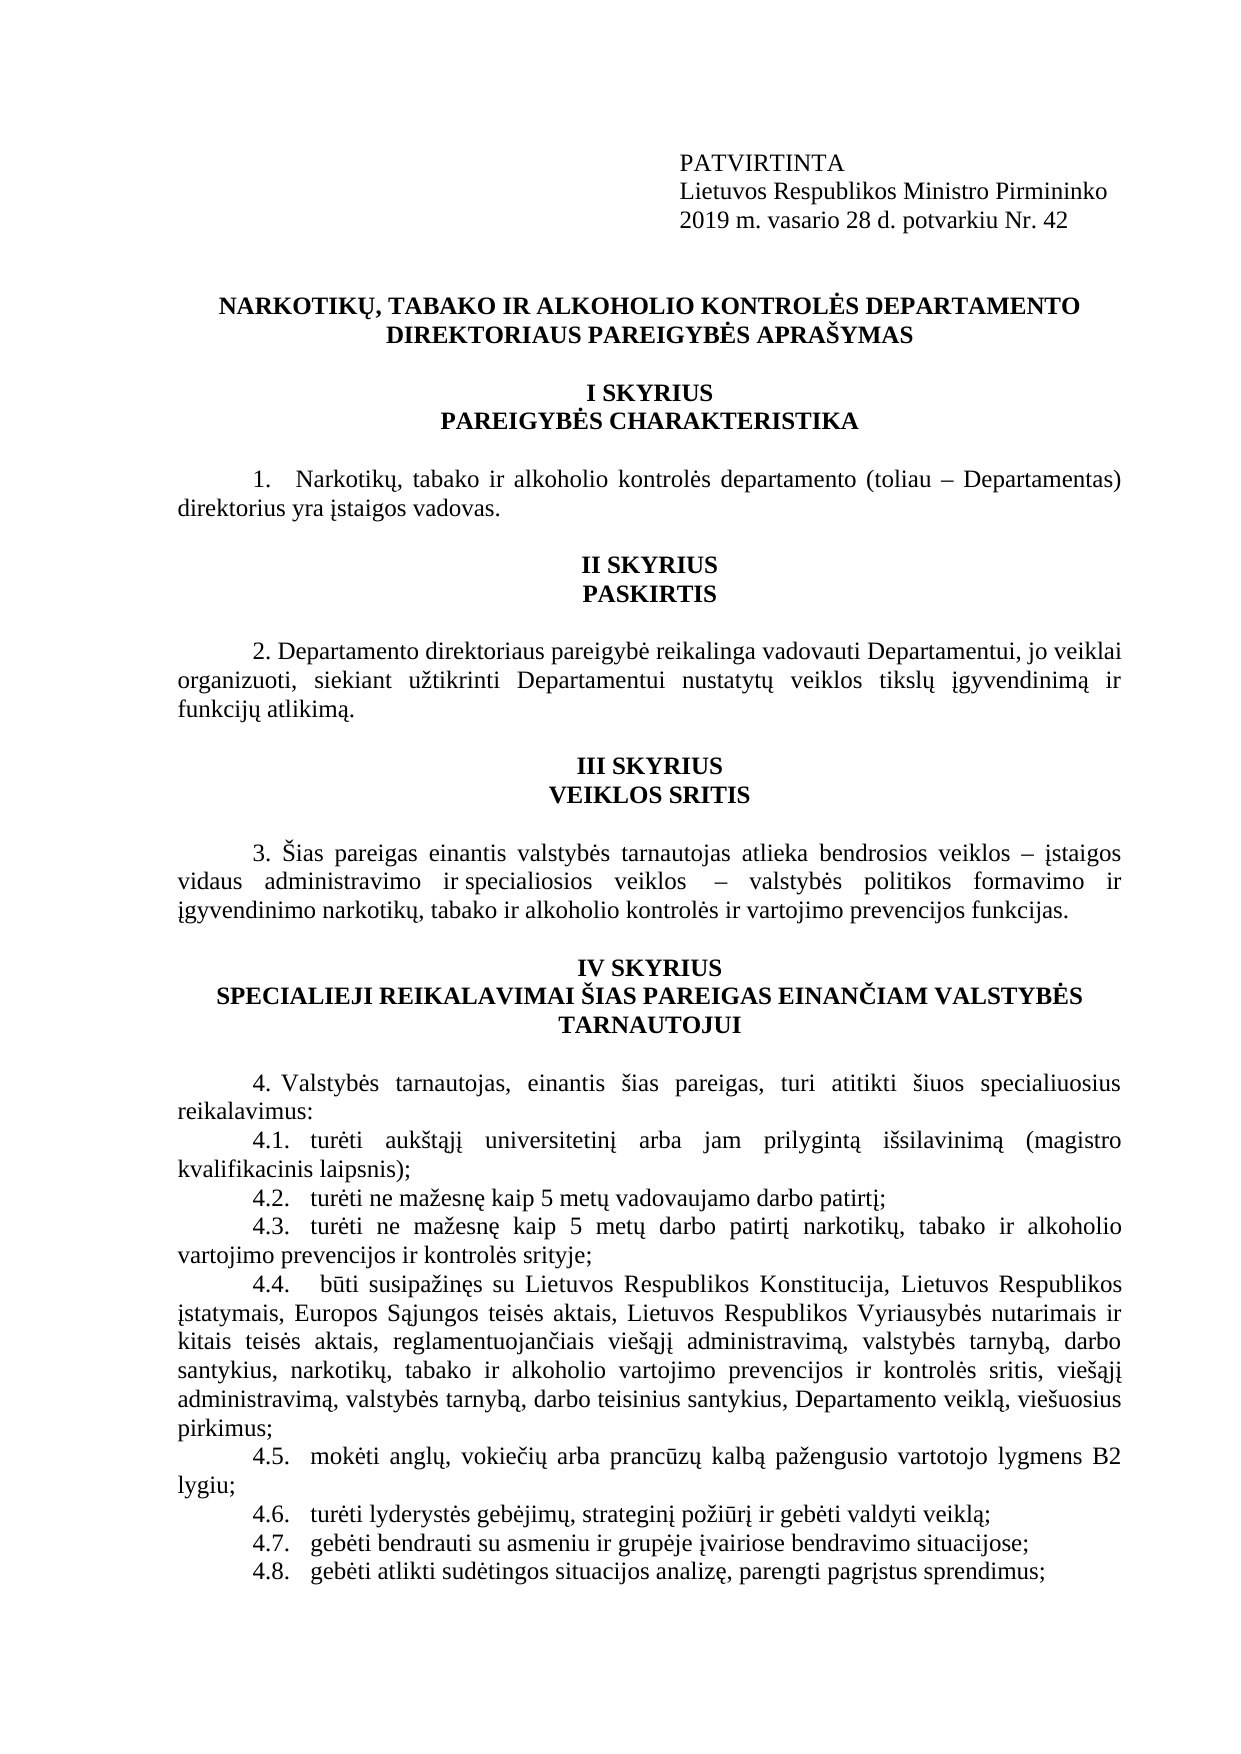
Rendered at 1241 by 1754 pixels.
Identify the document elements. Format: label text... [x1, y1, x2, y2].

text 4.5. mokėti anglų, vokiečių arba prancūzų kalbą pažengusio vartotojo lygmens B2 lygiu; [177, 1441, 1122, 1499]
text PAREIGYBĖS CHARAKTERISTIKA [177, 406, 1122, 435]
text VEIKLOS SRITIS [177, 780, 1122, 809]
text II SKYRIUS [177, 550, 1122, 579]
text PASKIRTIS [177, 579, 1122, 608]
text PATVIRTINTA Lietuvos Respublikos Ministro Pirmininko 2019 m. vasario 28 d. potvarkiu Nr. 42 [679, 148, 1122, 263]
text 4.4. būti susipažinęs su Lietuvos Respublikos Konstitucija, Lietuvos Respublikos įstatymais, Europos Sąjungos teisės aktais, Lietuvos Respublikos Vyriausybės nutarimais ir kitais teisės aktais, reglamentuojančiais viešąjį administravimą, valstybės tarnybą, darbo santykius, narkotikų, tabako ir alkoholio vartojimo prevencijos ir kontrolės sritis, viešąjį administravimą, valstybės tarnybą, darbo teisinius santykius, Departamento veiklą, viešuosius pirkimus; [177, 1269, 1122, 1441]
text IV SKYRIUS [177, 953, 1122, 981]
text SPECIALIEJI REIKALAVIMAI ŠIAS PAREIGAS EINANČIAM VALSTYBĖS TARNAUTOJUI [177, 981, 1122, 1039]
text I SKYRIUS [177, 378, 1122, 406]
text 4.3. turėti ne mažesnę kaip 5 metų darbo patirtį narkotikų, tabako ir alkoholio vartojimo prevencijos ir kontrolės srityje; [177, 1211, 1122, 1269]
text 4.6. turėti lyderystės gebėjimų, strateginį požiūrį ir gebėti valdyti veiklą; [177, 1499, 1122, 1528]
text 2. Departamento direktoriaus pareigybė reikalinga vadovauti Departamentui, jo veiklai organizuoti, siekiant užtikrinti Departamentui nustatytų veiklos tikslų įgyvendinimą ir funkcijų atlikimą. [177, 636, 1122, 723]
text 4.2. turėti ne mažesnę kaip 5 metų vadovaujamo darbo patirtį; [177, 1183, 1122, 1211]
text 1. Narkotikų, tabako ir alkoholio kontrolės departamento (toliau – Departamentas) direktorius yra įstaigos vadovas. [177, 464, 1122, 521]
text 4. Valstybės tarnautojas, einantis šias pareigas, turi atitikti šiuos specialiuosius reikalavimus: [177, 1068, 1122, 1125]
text 4.1. turėti aukštąjį universitetinį arba jam prilygintą išsilavinimą (magistro kvalifikacinis laipsnis); [177, 1125, 1122, 1183]
text III SKYRIUS [177, 751, 1122, 780]
text narkotikų, tabako ir alkoholio kontrolės departamento DIREKTORIAUS PAREIGYBĖS APRAŠYMAS [177, 291, 1122, 349]
text 4.7. gebėti bendrauti su asmeniu ir grupėje įvairiose bendravimo situacijose; [177, 1528, 1122, 1556]
text 4.8. gebėti atlikti sudėtingos situacijos analizę, parengti pagrįstus sprendimus; [177, 1556, 1122, 1585]
text 3. Šias pareigas einantis valstybės tarnautojas atlieka bendrosios veiklos – įstaigos vidaus administravimo ir specialiosios veiklos – valstybės politikos formavimo ir įgyvendinimo narkotikų, tabako ir alkoholio kontrolės ir vartojimo prevencijos funkcijas. [177, 838, 1122, 924]
